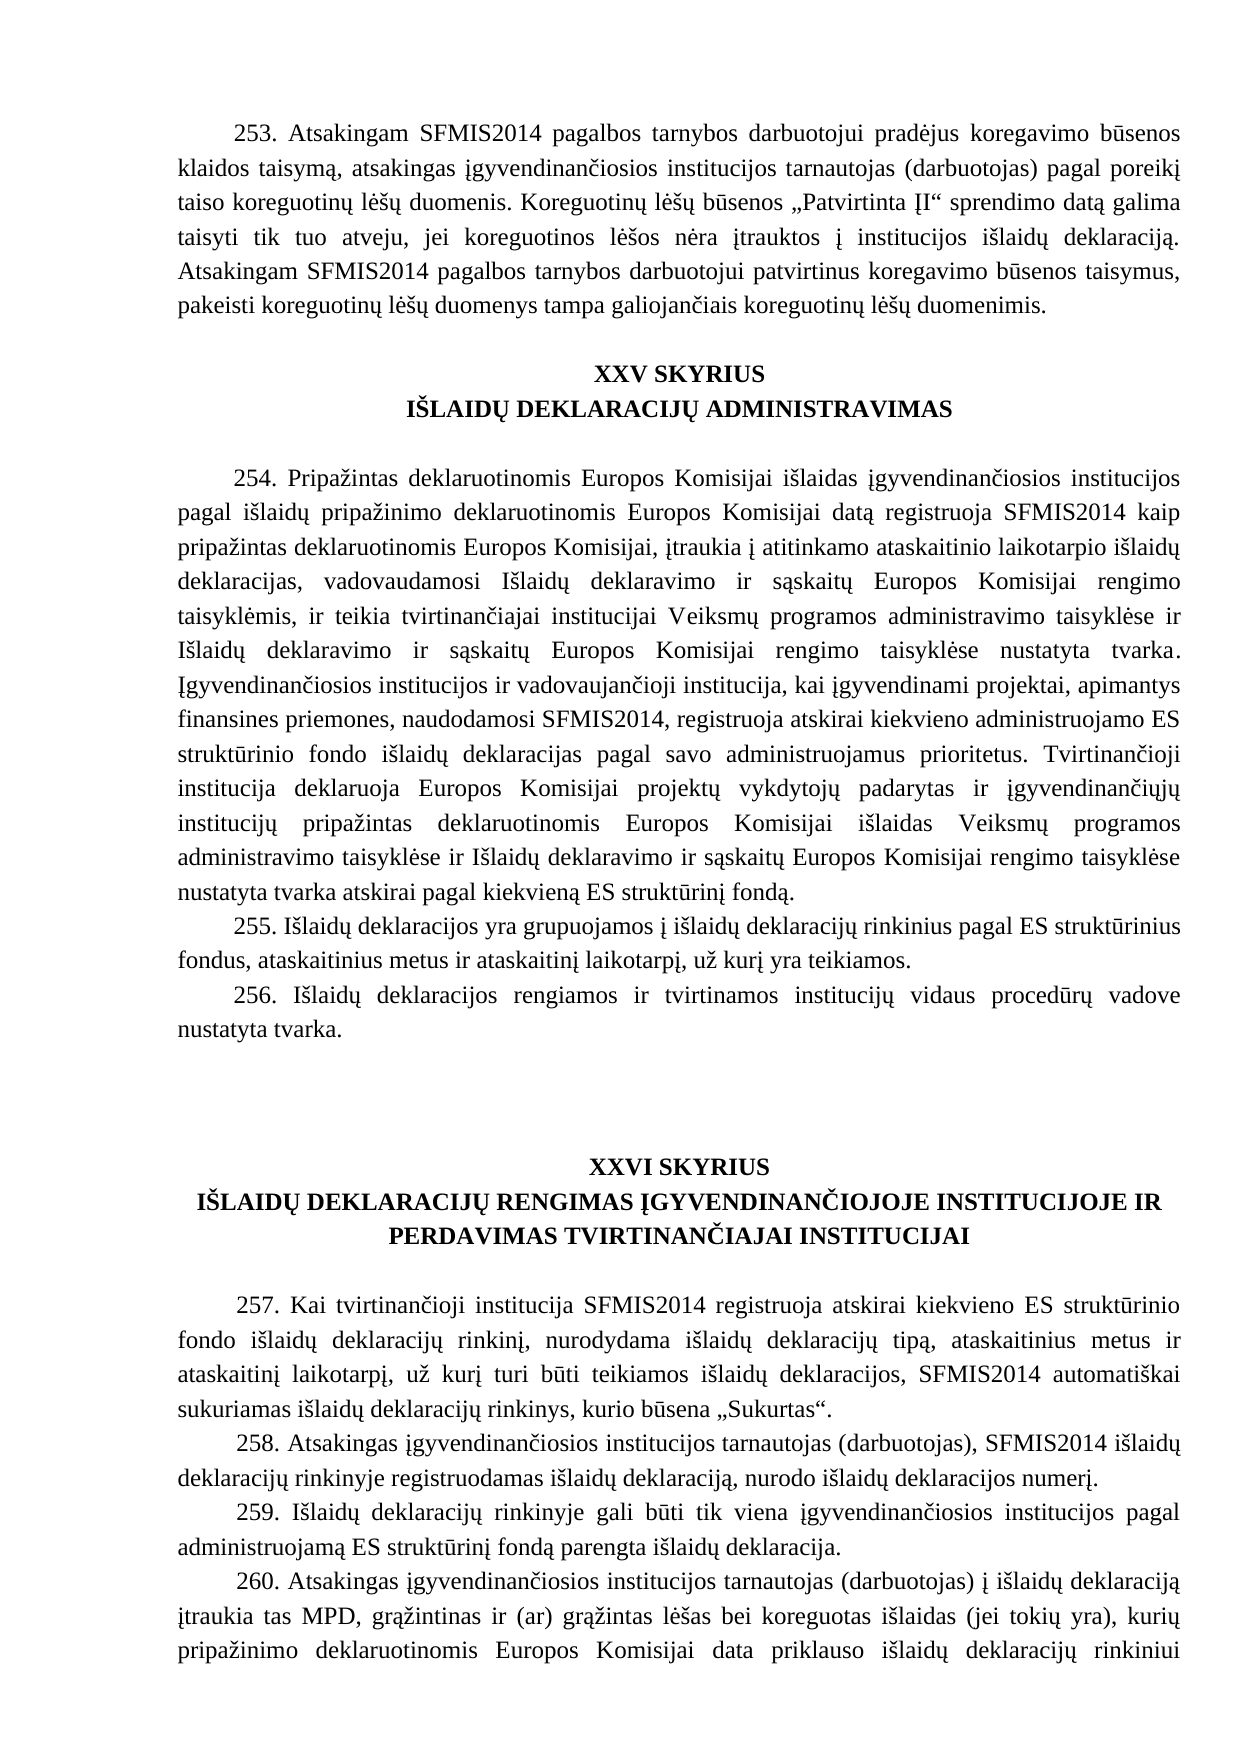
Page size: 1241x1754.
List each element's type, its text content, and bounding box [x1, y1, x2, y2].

text 254. Pripažintas deklaruotinomis Europos Komisijai išlaidas įgyvendinančiosios institucijos pagal išlaidų pripažinimo deklaruotinomis Europos Komisijai datą registruoja SFMIS2014 kaip pripažintas deklaruotinomis Europos Komisijai, įtraukia į atitinkamo ataskaitinio laikotarpio išlaidų deklaracijas, vadovaudamosi Išlaidų deklaravimo ir sąskaitų Europos Komisijai rengimo taisyklėmis, ir teikia tvirtinančiajai institucijai Veiksmų programos administravimo taisyklėse ir Išlaidų deklaravimo ir sąskaitų Europos Komisijai rengimo taisyklėse nustatyta tvarka. Įgyvendinančiosios institucijos ir vadovaujančioji institucija, kai įgyvendinami projektai, apimantys finansines priemones, naudodamosi SFMIS2014, registruoja atskirai kiekvieno administruojamo ES struktūrinio fondo išlaidų deklaracijas pagal savo administruojamus prioritetus. Tvirtinančioji institucija deklaruoja Europos Komisijai projektų vykdytojų padarytas ir įgyvendinančiųjų institucijų pripažintas deklaruotinomis Europos Komisijai išlaidas Veiksmų programos administravimo taisyklėse ir Išlaidų deklaravimo ir sąskaitų Europos Komisijai rengimo taisyklėse nustatyta tvarka atskirai pagal kiekvieną ES struktūrinį fondą. [177, 463, 1181, 905]
text 255. Išlaidų deklaracijos yra grupuojamos į išlaidų deklaracijų rinkinius pagal ES struktūrinius fondus, ataskaitinius metus ir ataskaitinį laikotarpį, už kurį yra teikiamos. [177, 911, 1181, 974]
text 253. Atsakingam SFMIS2014 pagalbos tarnybos darbuotojui pradėjus koregavimo būsenos klaidos taisymą, atsakingas įgyvendinančiosios institucijos tarnautojas (darbuotojas) pagal poreikį taiso koreguotinų lėšų duomenis. Koreguotinų lėšų būsenos „Patvirtinta ĮI“ sprendimo datą galima taisyti tik tuo atveju, jei koreguotinos lėšos nėra įtrauktos į institucijos išlaidų deklaraciją. Atsakingam SFMIS2014 pagalbos tarnybos darbuotojui patvirtinus koregavimo būsenos taisymus, pakeisti koreguotinų lėšų duomenys tampa galiojančiais koreguotinų lėšų duomenimis. [177, 118, 1181, 319]
text 260. Atsakingas įgyvendinančiosios institucijos tarnautojas (darbuotojas) į išlaidų deklaraciją įtraukia tas MPD, grąžintinas ir (ar) grąžintas lėšas bei koreguotas išlaidas (jei tokių yra), kurių pripažinimo deklaruotinomis Europos Komisijai data priklauso išlaidų deklaracijų rinkiniui [177, 1566, 1181, 1664]
text XXV SKYRIUS [177, 359, 1181, 388]
text 258. Atsakingas įgyvendinančiosios institucijos tarnautojas (darbuotojas), SFMIS2014 išlaidų deklaracijų rinkinyje registruodamas išlaidų deklaraciją, nurodo išlaidų deklaracijos numerį. [177, 1428, 1181, 1492]
text XXVI SKYRIUS [177, 1152, 1181, 1181]
text IŠLAIDŲ DEKLARACIJŲ ADMINISTRAVIMAS [177, 394, 1181, 423]
text IŠLAIDŲ DEKLARACIJŲ RENGIMAS ĮGYVENDINANČIOJOJE INSTITUCIJOJE IR PERDAVIMAS TVIRTINANČIAJAI INSTITUCIJAI [177, 1187, 1181, 1250]
text 256. Išlaidų deklaracijos rengiamos ir tvirtinamos institucijų vidaus procedūrų vadove nustatyta tvarka. [177, 980, 1181, 1043]
text 259. Išlaidų deklaracijų rinkinyje gali būti tik viena įgyvendinančiosios institucijos pagal administruojamą ES struktūrinį fondą parengta išlaidų deklaracija. [177, 1497, 1181, 1561]
text 257. Kai tvirtinančioji institucija SFMIS2014 registruoja atskirai kiekvieno ES struktūrinio fondo išlaidų deklaracijų rinkinį, nurodydama išlaidų deklaracijų tipą, ataskaitinius metus ir ataskaitinį laikotarpį, už kurį turi būti teikiamos išlaidų deklaracijos, SFMIS2014 automatiškai sukuriamas išlaidų deklaracijų rinkinys, kurio būsena „Sukurtas“. [177, 1290, 1181, 1423]
